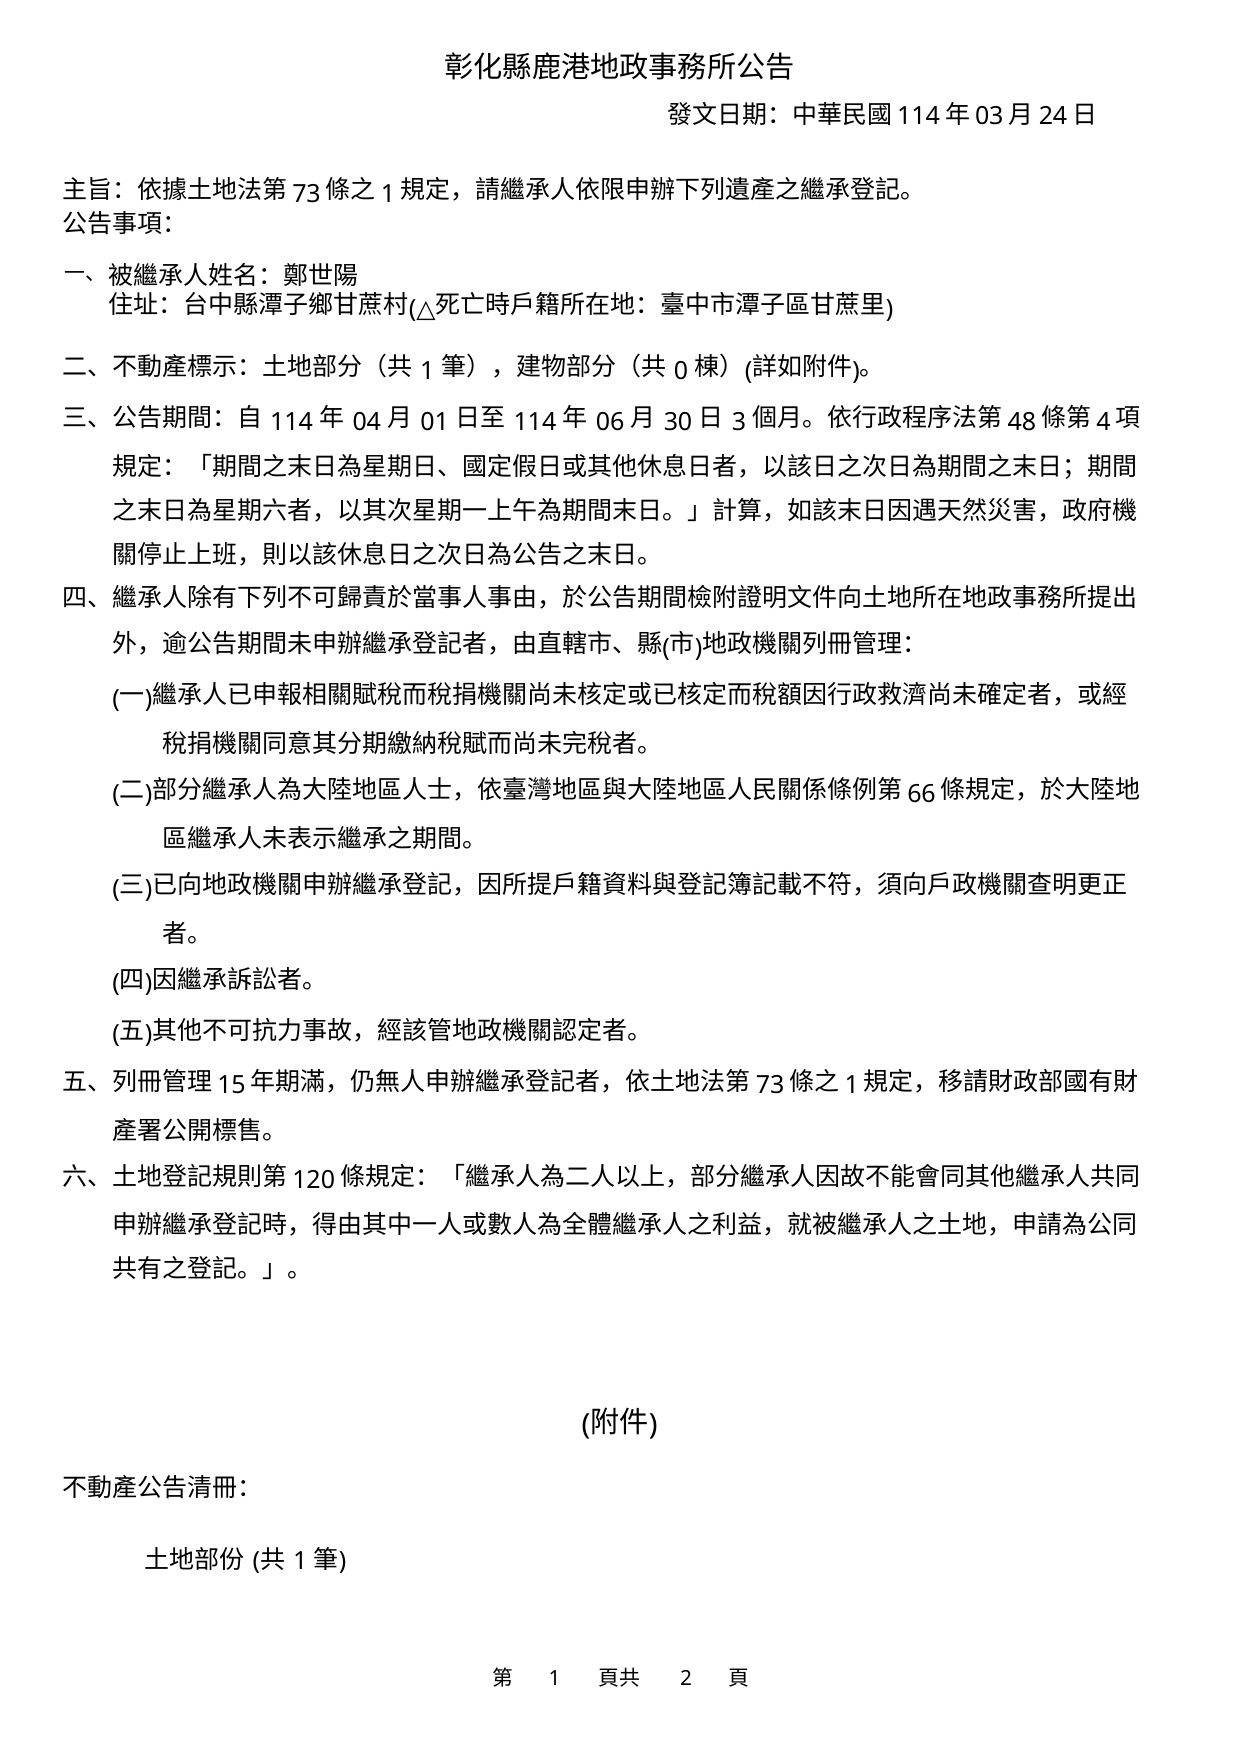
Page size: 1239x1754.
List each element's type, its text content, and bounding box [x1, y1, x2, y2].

table_header [1177, 0, 1239, 41]
table_header [653, 0, 667, 41]
table_header [109, 0, 482, 41]
table_cell 二、不動產標示：土地部分（共 1 筆），建物部分（共 0 棟）(詳如附件)。 三、公告期間：自 114 年 04 月 01 日至 114 年 06 月 30 日 3 個月。依行政程序法第48條第4項 規定：「期間之末日為星期日、國定假日或其他休息日者，以該日之次日為期間之末日；期間 之末日為星期六者，以其次星期一上午為期間末日。」計算，如該末日因遇天然災害，政府機 關停止上班，則以該休息日之次日為公告之末日。 四、繼承人除有下列不可歸責於當事人事由，於公告期間檢附證明文件向土地所在地政事務所提出 外，逾公告期間未申辦繼承登記者，由直轄市、縣(市)地政機關列冊管理： (一)繼承人已申報相關賦稅而稅捐機關尚未核定或已核定而稅額因行政救濟尚未確定者，或經 稅捐機關同意其分期繳納稅賦而尚未完稅者。 (二)部分繼承人為大陸地區人士，依臺灣地區與大陸地區人民關係條例第66條規定，於大陸地 區繼承人未表示繼承之期間。 (三)已向地政機關申辦繼承登記，因所提戶籍資料與登記簿記載不符，須向戶政機關查明更正 者。 (四)因繼承訴訟者。 (五)其他不可抗力事故，經該管地政機關認定者。 五、列冊管理15年期滿，仍無人申辦繼承登記者，依土地法第73條之1規定，移請財政部國有財 產署公開標售。 六、土地登記規則第120條規定：「繼承人為二人以上，部分繼承人因故不能會同其他繼承人共同 申辦繼承登記時，得由其中一人或數人為全體繼承人之利益，就被繼承人之土地，申請為公同 共有之登記。」。 [62, 353, 1177, 1352]
table_cell [109, 135, 482, 176]
table_header [718, 0, 759, 41]
table_cell [1177, 261, 1239, 312]
table_cell [109, 1352, 482, 1392]
table_cell [759, 1658, 1177, 1698]
table_cell [1177, 312, 1239, 353]
table_cell [483, 1598, 523, 1657]
table_cell [523, 1598, 585, 1657]
table_cell [483, 95, 523, 135]
table_cell 頁共 [585, 1658, 653, 1698]
table_cell [62, 135, 109, 176]
table_cell [1177, 1526, 1239, 1597]
table_cell [483, 1352, 523, 1392]
table_cell [0, 353, 62, 1352]
table_cell [62, 95, 109, 135]
table_cell [0, 41, 62, 94]
table_cell [0, 1598, 62, 1657]
table_cell [759, 1352, 1177, 1392]
table_cell [1177, 353, 1239, 1352]
table_cell [1177, 135, 1239, 176]
table_cell [585, 1598, 653, 1657]
table_cell 土地部份 (共 1 筆) [62, 1526, 1177, 1597]
table_cell [0, 1392, 62, 1453]
table_cell [0, 1352, 62, 1392]
table_header [759, 0, 1177, 41]
table_cell 頁 [718, 1658, 759, 1698]
table_cell [1177, 1454, 1239, 1526]
table_cell [718, 1598, 759, 1657]
table_cell [1177, 1598, 1239, 1657]
table_cell [1177, 1392, 1239, 1453]
table_cell [0, 216, 62, 261]
table_cell [0, 95, 62, 135]
table_cell [109, 95, 482, 135]
table_cell [1177, 176, 1239, 216]
table_cell (附件) [62, 1392, 1177, 1453]
table_cell [523, 1352, 585, 1392]
table_cell [653, 1352, 667, 1392]
table_cell 彰化縣鹿港地政事務所公告 [62, 41, 1177, 94]
table_header [585, 0, 653, 41]
table_cell [1177, 1352, 1239, 1392]
table_cell [62, 1598, 109, 1657]
table_cell [1177, 216, 1239, 261]
table_cell [759, 1598, 1177, 1657]
table_cell 第 [483, 1658, 523, 1698]
table_cell [109, 1658, 482, 1698]
table_cell [1177, 1658, 1239, 1698]
table_cell 主旨：依據土地法第73條之1規定，請繼承人依限申辦下列遺產之繼承登記。 公告事項： [62, 176, 1177, 261]
table_cell 被繼承人姓名：鄭世陽 住址：台中縣潭子鄉甘蔗村(△死亡時戶籍所在地：臺中市潭子區甘蔗里) [109, 261, 1177, 353]
table_cell [1177, 41, 1239, 94]
table_cell 2 [653, 1658, 718, 1698]
table_cell 一、 [62, 261, 109, 312]
table_cell [0, 1526, 62, 1597]
table_header [62, 0, 109, 41]
table_cell 1 [523, 1658, 585, 1698]
table_cell [1177, 95, 1239, 135]
table_cell [62, 312, 109, 353]
table_header [483, 0, 523, 41]
table_cell [0, 1454, 62, 1526]
table_cell [0, 261, 62, 312]
table_cell [718, 135, 759, 176]
table_cell [0, 312, 62, 353]
table_cell [0, 1658, 62, 1698]
table_header [0, 0, 62, 41]
table_cell [667, 1598, 718, 1657]
table_cell [759, 135, 1177, 176]
table_cell 不動產公告清冊： [62, 1454, 1177, 1526]
table_cell [109, 1598, 482, 1657]
table_cell [585, 95, 653, 135]
table_cell [667, 1352, 718, 1392]
table_cell [718, 1352, 759, 1392]
table_cell [667, 135, 718, 176]
table_cell [483, 135, 523, 176]
table_cell [585, 135, 653, 176]
table_cell [62, 1352, 109, 1392]
table_cell [523, 95, 585, 135]
table_cell [0, 135, 62, 176]
table_cell [62, 1658, 109, 1698]
table_header [523, 0, 585, 41]
table_cell [585, 1352, 653, 1392]
table_cell [653, 135, 667, 176]
table_header [667, 0, 718, 41]
table_cell 發文日期：中華民國114年03月24日 [667, 95, 1177, 135]
table_cell [0, 176, 62, 216]
table_cell [653, 1598, 667, 1657]
table_cell [653, 95, 667, 135]
table_cell [523, 135, 585, 176]
